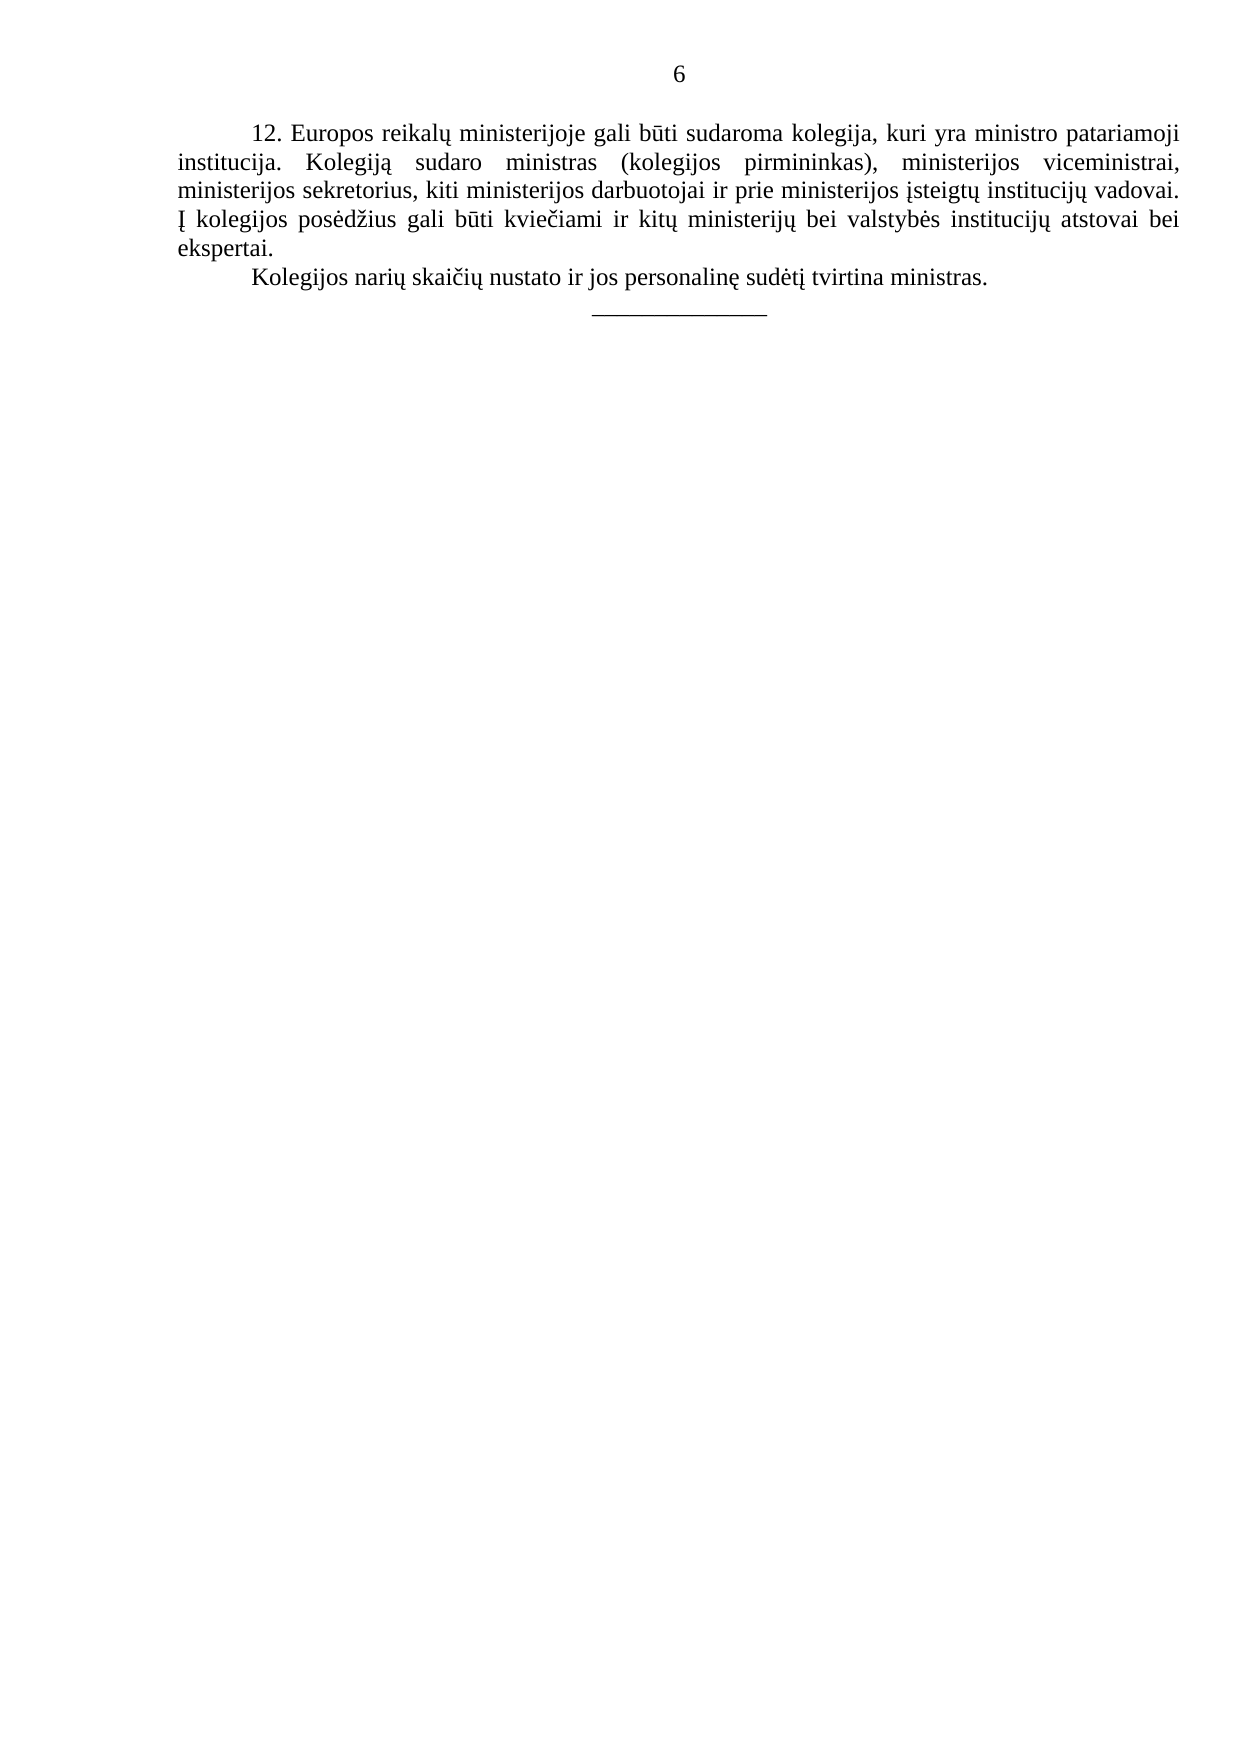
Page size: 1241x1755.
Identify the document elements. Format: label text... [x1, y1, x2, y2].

text ______________ [177, 291, 1181, 319]
text Kolegijos narių skaičių nustato ir jos personalinę sudėtį tvirtina ministras. [177, 262, 1181, 291]
text 12. Europos reikalų ministerijoje gali būti sudaroma kolegija, kuri yra ministro patariamoji institucija. Kolegiją sudaro ministras (kolegijos pirmininkas), ministerijos viceministrai, ministerijos sekretorius, kiti ministerijos darbuotojai ir prie ministerijos įsteigtų institucijų vadovai. Į kolegijos posėdžius gali būti kviečiami ir kitų ministerijų bei valstybės institucijų atstovai bei ekspertai. [177, 118, 1181, 262]
